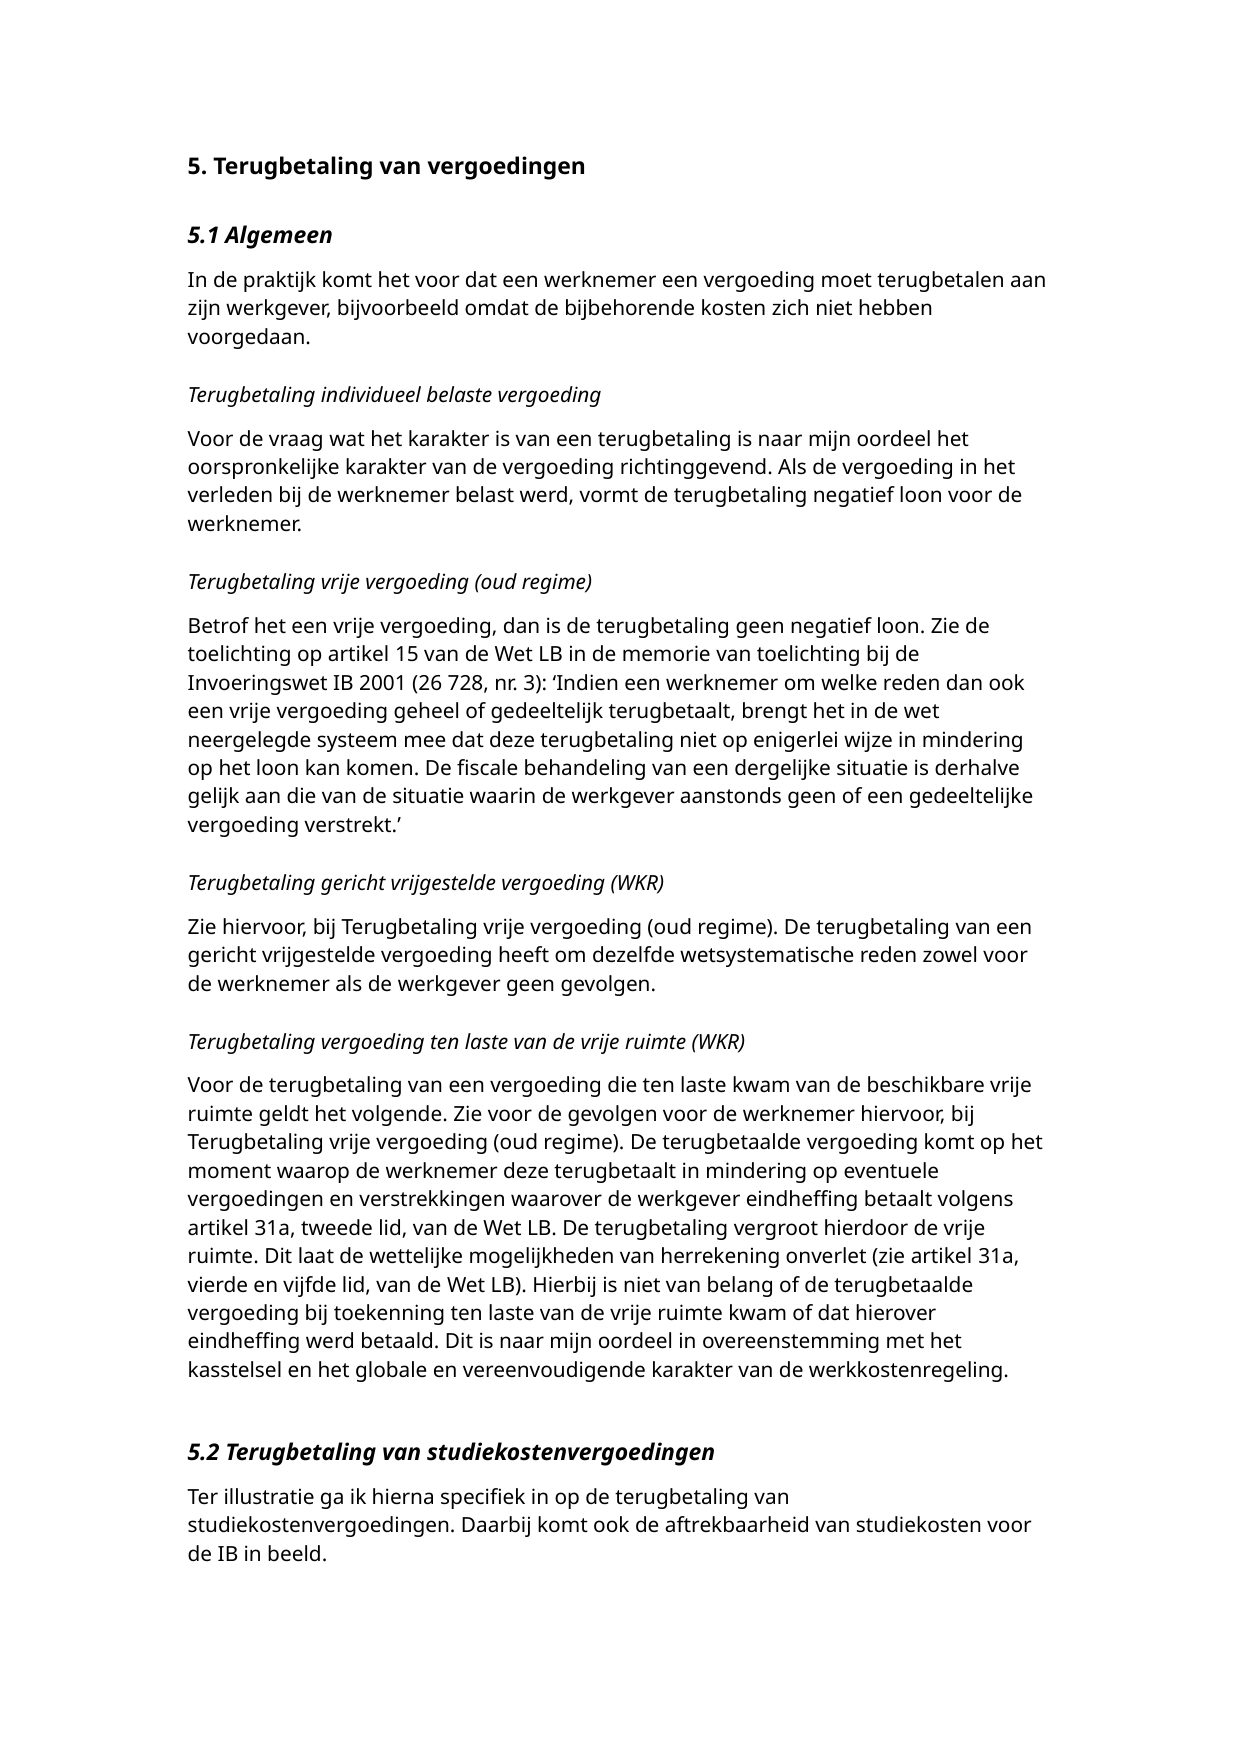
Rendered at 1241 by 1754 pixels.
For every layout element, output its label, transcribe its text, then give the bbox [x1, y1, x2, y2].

subtitle 5. Terugbetaling van vergoedingen [187, 150, 1053, 181]
text Zie hiervoor, bij Terugbetaling vrije vergoeding (oud regime). De terugbetaling van een gericht vrijgestelde vergoeding heeft om dezelfde wetsystematische reden zowel voor de werknemer als de werkgever geen gevolgen. [187, 912, 1053, 997]
subtitle 5.2 Terugbetaling van studiekostenvergoedingen [187, 1436, 1053, 1467]
text Terugbetaling individueel belaste vergoeding [187, 380, 1053, 409]
text Terugbetaling vergoeding ten laste van de vrije ruimte (WKR) [187, 1027, 1053, 1056]
text Betrof het een vrije vergoeding, dan is de terugbetaling geen negatief loon. Zie de toelichting op artikel 15 van de Wet LB in de memorie van toelichting bij de Invoeringswet IB 2001 (26 728, nr. 3): ‘Indien een werknemer om welke reden dan ook een vrije vergoeding geheel of gedeeltelijk terugbetaalt, brengt het in de wet neergelegde systeem mee dat deze terugbetaling niet op enigerlei wijze in mindering op het loon kan komen. De fiscale behandeling van een dergelijke situatie is derhalve gelijk aan die van de situatie waarin de werkgever aanstonds geen of een gedeeltelijke vergoeding verstrekt.’ [187, 611, 1053, 838]
text Terugbetaling vrije vergoeding (oud regime) [187, 567, 1053, 596]
subtitle 5.1 Algemeen [187, 219, 1053, 250]
text Terugbetaling gericht vrijgestelde vergoeding (WKR) [187, 868, 1053, 897]
text Ter illustratie ga ik hierna specifiek in op de terugbetaling van studiekostenvergoedingen. Daarbij komt ook de aftrekbaarheid van studiekosten voor de IB in beeld. [187, 1482, 1053, 1567]
text In de praktijk komt het voor dat een werknemer een vergoeding moet terugbetalen aan zijn werkgever, bijvoorbeeld omdat de bijbehorende kosten zich niet hebben voorgedaan. [187, 265, 1053, 350]
text Voor de vraag wat het karakter is van een terugbetaling is naar mijn oordeel het oorspronkelijke karakter van de vergoeding richtinggevend. Als de vergoeding in het verleden bij de werknemer belast werd, vormt de terugbetaling negatief loon voor de werknemer. [187, 424, 1053, 537]
text Voor de terugbetaling van een vergoeding die ten laste kwam van de beschikbare vrije ruimte geldt het volgende. Zie voor de gevolgen voor de werknemer hiervoor, bij Terugbetaling vrije vergoeding (oud regime). De terugbetaalde vergoeding komt op het moment waarop de werknemer deze terugbetaalt in mindering op eventuele vergoedingen en verstrekkingen waarover de werkgever eindheffing betaalt volgens artikel 31a, tweede lid, van de Wet LB. De terugbetaling vergroot hierdoor de vrije ruimte. Dit laat de wettelijke mogelijkheden van herrekening onverlet (zie artikel 31a, vierde en vijfde lid, van de Wet LB). Hierbij is niet van belang of de terugbetaalde vergoeding bij toekenning ten laste van de vrije ruimte kwam of dat hierover eindheffing werd betaald. Dit is naar mijn oordeel in overeenstemming met het kasstelsel en het globale en vereenvoudigende karakter van de werkkostenregeling. [187, 1071, 1053, 1383]
